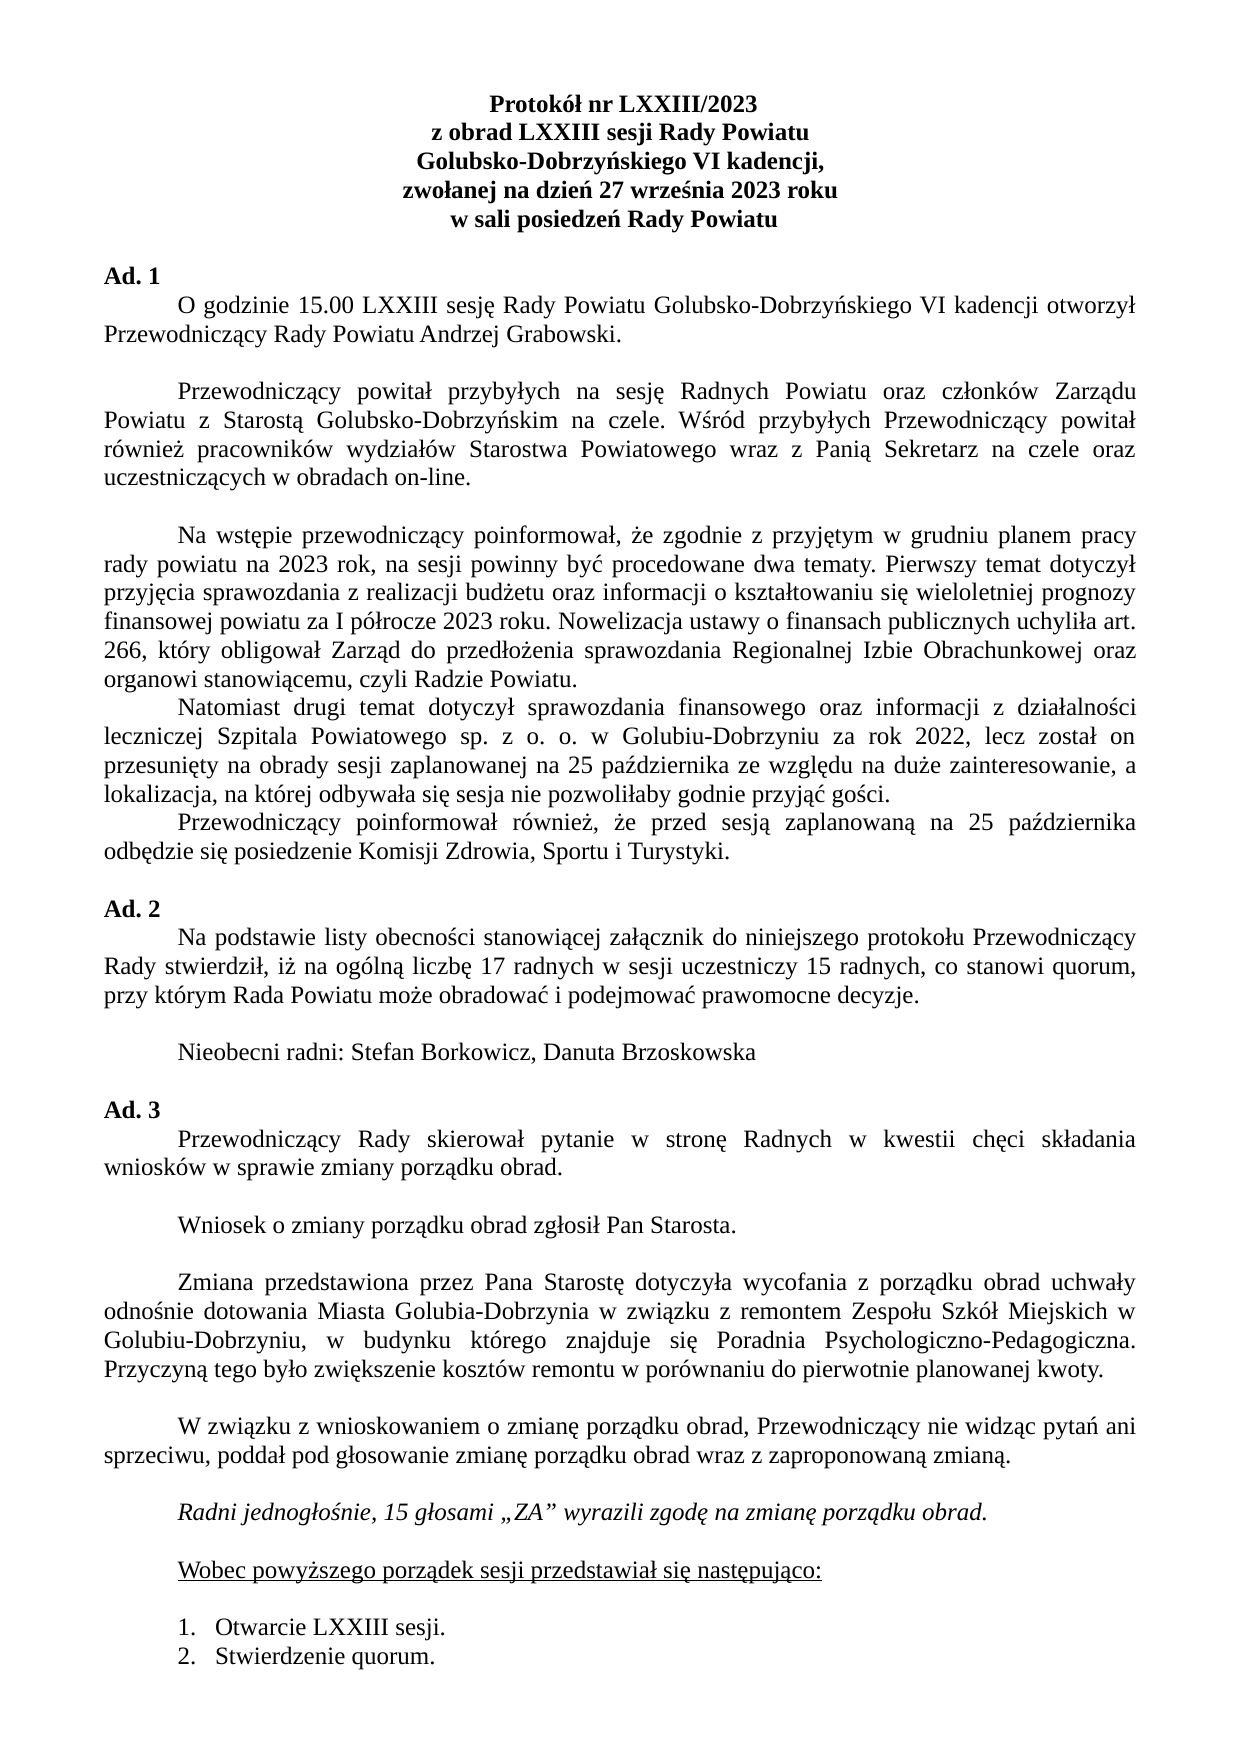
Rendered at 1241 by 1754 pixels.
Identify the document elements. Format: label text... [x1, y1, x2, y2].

text Zmiana przedstawiona przez Pana Starostę dotyczyła wycofania z porządku obrad uchwały odnośnie dotowania Miasta Golubia-Dobrzynia w związku z remontem Zespołu Szkół Miejskich w Golubiu-Dobrzyniu, w budynku którego znajduje się Poradnia Psychologiczno-Pedagogiczna. Przyczyną tego było zwiększenie kosztów remontu w porównaniu do pierwotnie planowanej kwoty. [103, 1267, 1137, 1382]
text Na wstępie przewodniczący poinformował, że zgodnie z przyjętym w grudniu planem pracy rady powiatu na 2023 rok, na sesji powinny być procedowane dwa tematy. Pierwszy temat dotyczył przyjęcia sprawozdania z realizacji budżetu oraz informacji o kształtowaniu się wieloletniej prognozy finansowej powiatu za I półrocze 2023 roku. Nowelizacja ustawy o finansach publicznych uchyliła art. 266, który obligował Zarząd do przedłożenia sprawozdania Regionalnej Izbie Obrachunkowej oraz organowi stanowiącemu, czyli Radzie Powiatu. [103, 520, 1137, 692]
text w sali posiedzeń Rady Powiatu [103, 204, 1137, 232]
text Przewodniczący poinformował również, że przed sesją zaplanowaną na 25 października odbędzie się posiedzenie Komisji Zdrowia, Sportu i Turystyki. [103, 807, 1137, 865]
text Przewodniczący powitał przybyłych na sesję Radnych Powiatu oraz członków Zarządu Powiatu z Starostą Golubsko-Dobrzyńskim na czele. Wśród przybyłych Przewodniczący powitał również pracowników wydziałów Starostwa Powiatowego wraz z Panią Sekretarz na czele oraz uczestniczących w obradach on-line. [103, 376, 1137, 491]
text Nieobecni radni: Stefan Borkowicz, Danuta Brzoskowska [103, 1037, 1137, 1066]
text Ad. 3 [103, 1095, 1137, 1124]
list Stwierdzenie quorum. [177, 1641, 1137, 1670]
text O godzinie 15.00 LXXIII sesję Rady Powiatu Golubsko-Dobrzyńskiego VI kadencji otworzył Przewodniczący Rady Powiatu Andrzej Grabowski. [103, 290, 1137, 347]
text Wobec powyższego porządek sesji przedstawiał się następująco: [103, 1555, 1137, 1584]
text Ad. 1 [103, 261, 1137, 290]
text z obrad LXXIII sesji Rady Powiatu [103, 117, 1137, 146]
text Na podstawie listy obecności stanowiącej załącznik do niniejszego protokołu Przewodniczący Rady stwierdził, iż na ogólną liczbę 17 radnych w sesji uczestniczy 15 radnych, co stanowi quorum, przy którym Rada Powiatu może obradować i podejmować prawomocne decyzje. [103, 922, 1137, 1009]
text Natomiast drugi temat dotyczył sprawozdania finansowego oraz informacji z działalności leczniczej Szpitala Powiatowego sp. z o. o. w Golubiu-Dobrzyniu za rok 2022, lecz został on przesunięty na obrady sesji zaplanowanej na 25 października ze względu na duże zainteresowanie, a lokalizacja, na której odbywała się sesja nie pozwoliłaby godnie przyjąć gości. [103, 692, 1137, 807]
text Protokół nr LXXIII/2023 [103, 89, 1137, 117]
text Wniosek o zmiany porządku obrad zgłosił Pan Starosta. [103, 1210, 1137, 1239]
list Otwarcie LXXIII sesji. [177, 1612, 1137, 1641]
text Ad. 2 [103, 894, 1137, 922]
text Przewodniczący Rady skierował pytanie w stronę Radnych w kwestii chęci składania wniosków w sprawie zmiany porządku obrad. [103, 1124, 1137, 1181]
text zwołanej na dzień 27 września 2023 roku [103, 175, 1137, 204]
text Golubsko-Dobrzyńskiego VI kadencji, [103, 146, 1137, 175]
text W związku z wnioskowaniem o zmianę porządku obrad, Przewodniczący nie widząc pytań ani sprzeciwu, poddał pod głosowanie zmianę porządku obrad wraz z zaproponowaną zmianą. [103, 1411, 1137, 1469]
text Radni jednogłośnie, 15 głosami „ZA” wyrazili zgodę na zmianę porządku obrad. [103, 1497, 1137, 1526]
